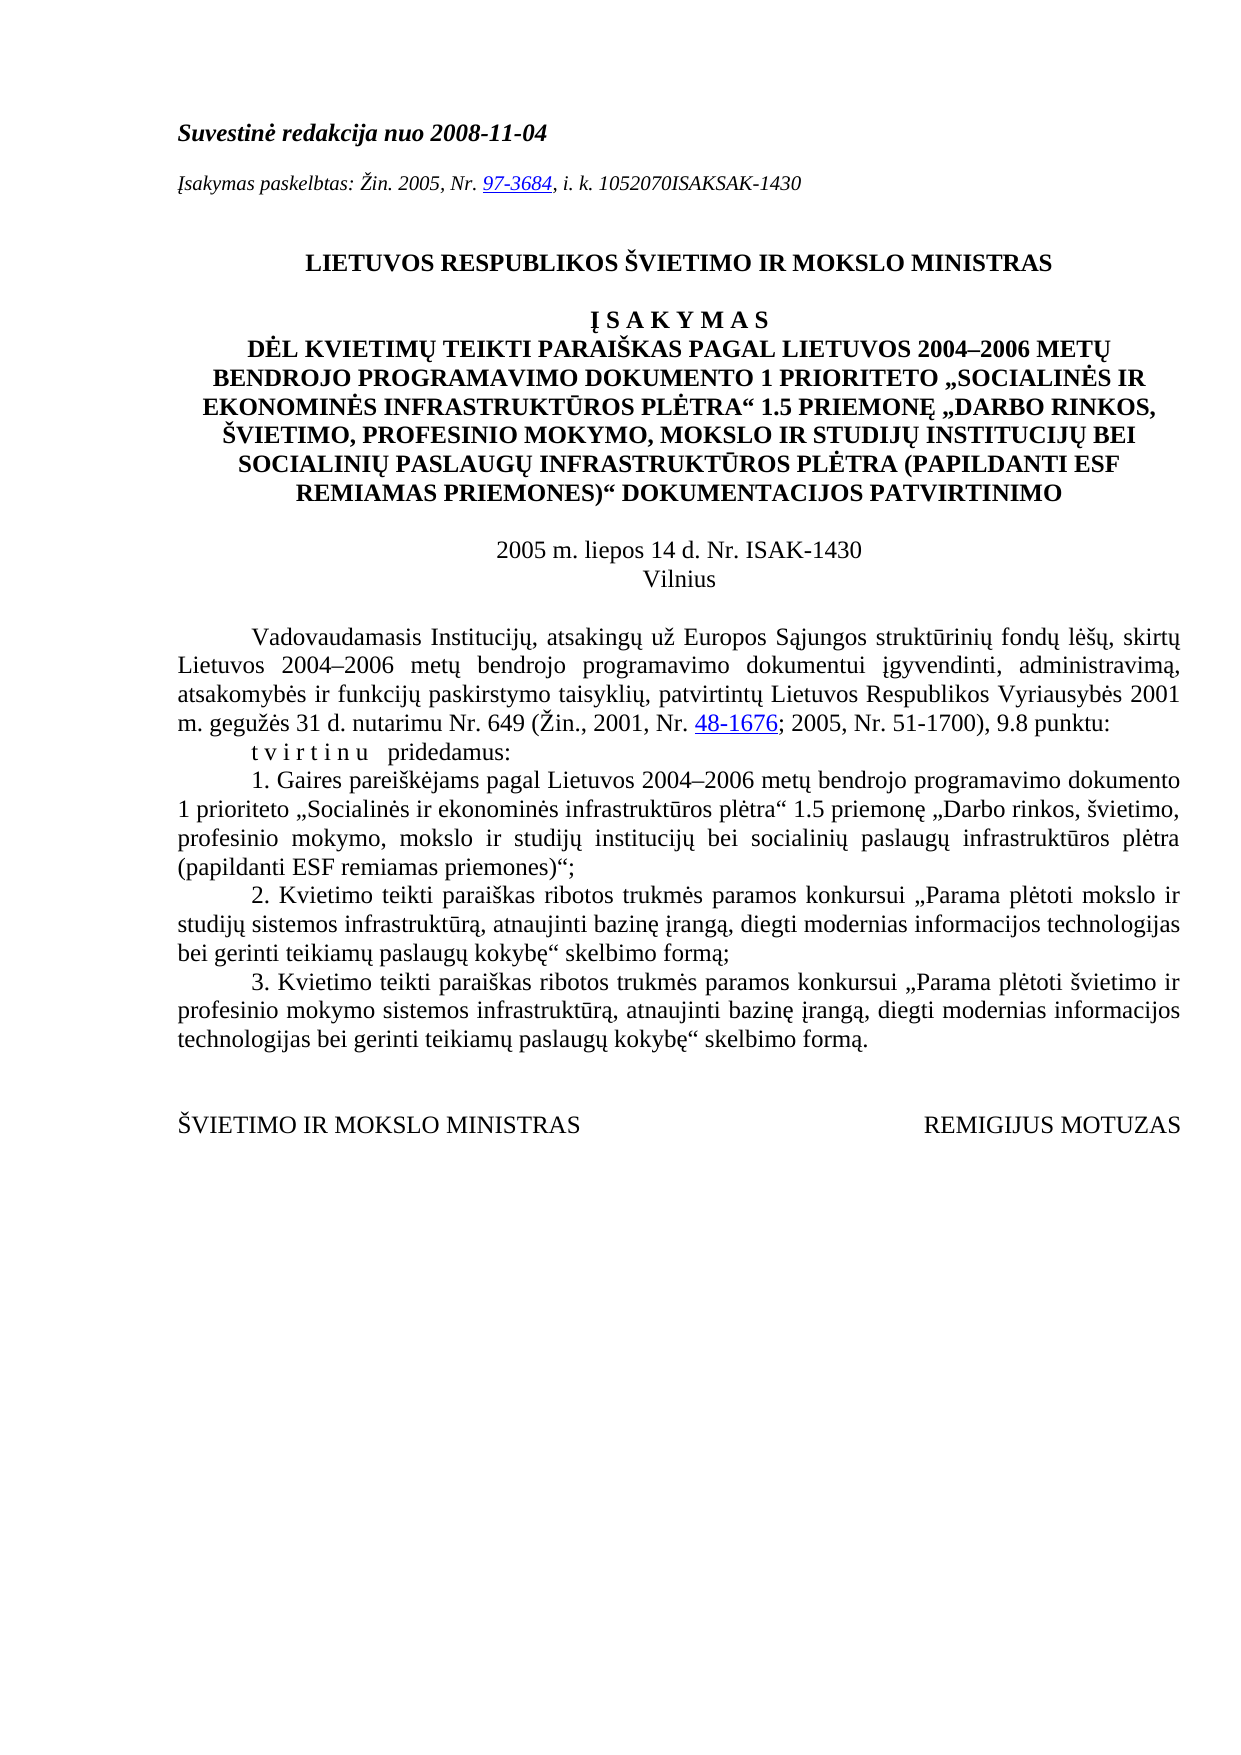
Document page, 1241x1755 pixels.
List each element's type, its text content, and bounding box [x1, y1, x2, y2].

text Vilnius [177, 564, 1181, 593]
text tvirtinu pridedamus: [177, 737, 1181, 765]
text Įsakymas paskelbtas: Žin. 2005, Nr. 97-3684, i. k. 1052070ISAKSAK-1430 [177, 171, 1181, 195]
text Vadovaudamasis Institucijų, atsakingų už Europos Sąjungos struktūrinių fondų lėšų, skirtų Lietuvos 2004–2006 metų bendrojo programavimo dokumentui įgyvendinti, administravimą, atsakomybės ir funkcijų paskirstymo taisyklių, patvirtintų Lietuvos Respublikos Vyriausybės 2001 m. gegužės 31 d. nutarimu Nr. 649 (Žin., 2001, Nr. 48-1676; 2005, Nr. 51-1700), 9.8 punktu: [177, 622, 1181, 737]
text 2005 m. liepos 14 d. Nr. ISAK-1430 [177, 535, 1181, 564]
text 2. Kvietimo teikti paraiškas ribotos trukmės paramos konkursui „Parama plėtoti mokslo ir studijų sistemos infrastruktūrą, atnaujinti bazinę įrangą, diegti modernias informacijos technologijas bei gerinti teikiamų paslaugų kokybę“ skelbimo formą; [177, 880, 1181, 967]
text DĖL KVIETIMŲ TEIKTI PARAIŠKAS PAGAL LIETUVOS 2004–2006 METŲ BENDROJO PROGRAMAVIMO DOKUMENTO 1 PRIORITETO „SOCIALINĖS IR EKONOMINĖS INFRASTRUKTŪROS PLĖTRA“ 1.5 PRIEMONĘ „DARBO RINKOS, ŠVIETIMO, PROFESINIO MOKYMO, MOKSLO IR STUDIJŲ INSTITUCIJŲ BEI SOCIALINIŲ PASLAUGŲ INFRASTRUKTŪROS PLĖTRA (PAPILDANTI ESF REMIAMAS PRIEMONES)“ DOKUMENTACIJOS PATVIRTINIMO [177, 334, 1181, 507]
text ŠVIETIMO IR MOKSLO MINISTRAS REMIGIJUS MOTUZAS [177, 1110, 1181, 1139]
text Suvestinė redakcija nuo 2008-11-04 [177, 118, 1181, 147]
text 3. Kvietimo teikti paraiškas ribotos trukmės paramos konkursui „Parama plėtoti švietimo ir profesinio mokymo sistemos infrastruktūrą, atnaujinti bazinę įrangą, diegti modernias informacijos technologijas bei gerinti teikiamų paslaugų kokybę“ skelbimo formą. [177, 967, 1181, 1053]
text 1. Gaires pareiškėjams pagal Lietuvos 2004–2006 metų bendrojo programavimo dokumento 1 prioriteto „Socialinės ir ekonominės infrastruktūros plėtra“ 1.5 priemonę „Darbo rinkos, švietimo, profesinio mokymo, mokslo ir studijų institucijų bei socialinių paslaugų infrastruktūros plėtra (papildanti ESF remiamas priemones)“; [177, 765, 1181, 880]
text Į S A K Y M A S [177, 305, 1181, 334]
text LIETUVOS RESPUBLIKOS ŠVIETIMO IR MOKSLO MINISTRAS [177, 248, 1181, 277]
